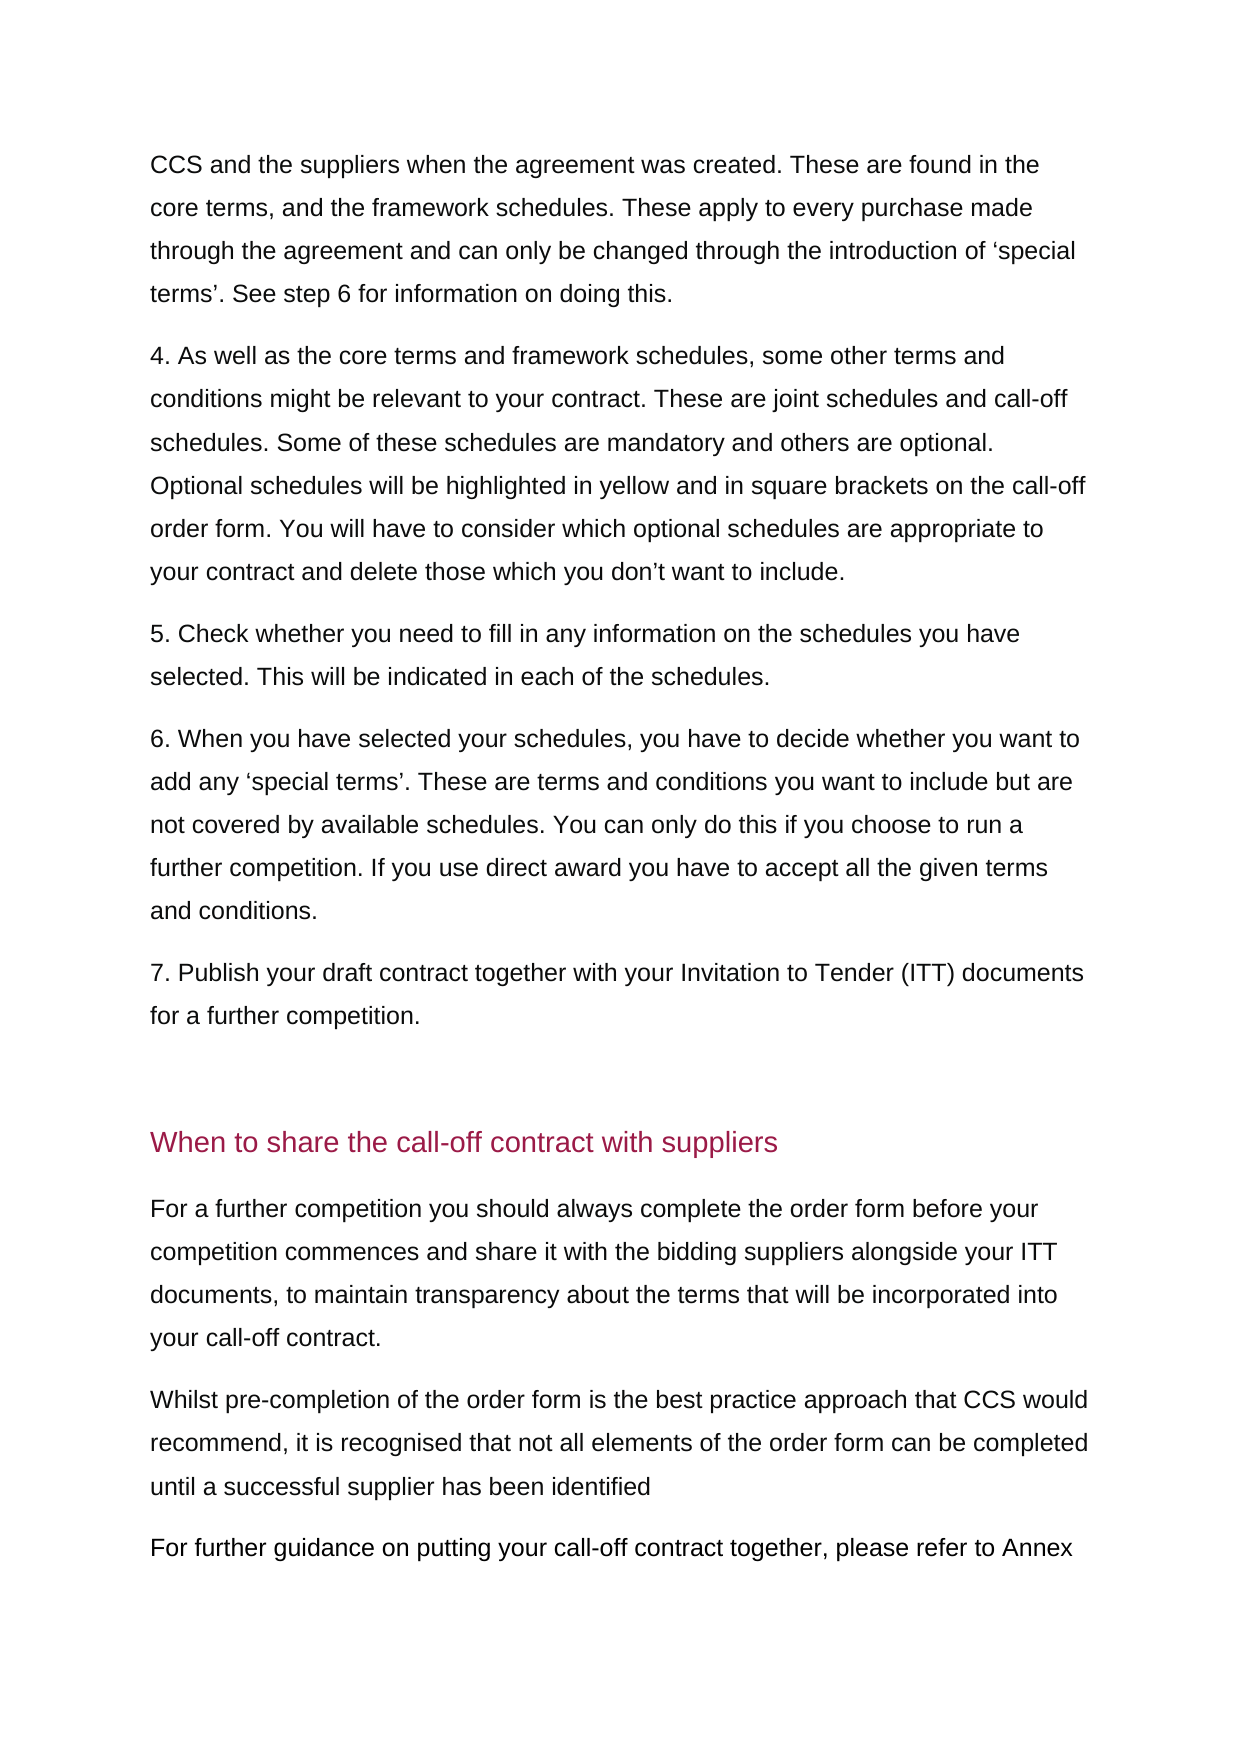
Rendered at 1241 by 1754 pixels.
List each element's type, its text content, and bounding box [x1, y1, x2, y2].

text 4. As well as the core terms and framework schedules, some other terms and conditions might be relevant to your contract. These are joint schedules and call-off schedules. Some of these schedules are mandatory and others are optional. Optional schedules will be highlighted in yellow and in square brackets on the call-off order form. You will have to consider which optional schedules are appropriate to your contract and delete those which you don’t want to include. [150, 341, 1090, 586]
text For further guidance on putting your call-off contract together, please refer to Annex [150, 1533, 1090, 1562]
text When to share the call-off contract with suppliers [150, 1125, 1090, 1158]
text 5. Check whether you need to fill in any information on the schedules you have selected. This will be indicated in each of the schedules. [150, 619, 1090, 691]
text 6. When you have selected your schedules, you have to decide whether you want to add any ‘special terms’. These are terms and conditions you want to include but are not covered by available schedules. You can only do this if you choose to run a further competition. If you use direct award you have to accept all the given terms and conditions. [150, 724, 1090, 925]
text 7. Publish your draft contract together with your Invitation to Tender (ITT) documents for a further competition. [150, 958, 1090, 1030]
text Whilst pre-completion of the order form is the best practice approach that CCS would recommend, it is recognised that not all elements of the order form can be completed until a successful supplier has been identified [150, 1385, 1090, 1500]
text CCS and the suppliers when the agreement was created. These are found in the core terms, and the framework schedules. These apply to every purchase made through the agreement and can only be changed through the introduction of ‘special terms’. See step 6 for information on doing this. [150, 150, 1090, 308]
text For a further competition you should always complete the order form before your competition commences and share it with the bidding suppliers alongside your ITT documents, to maintain transparency about the terms that will be incorporated into your call-off contract. [150, 1194, 1090, 1352]
